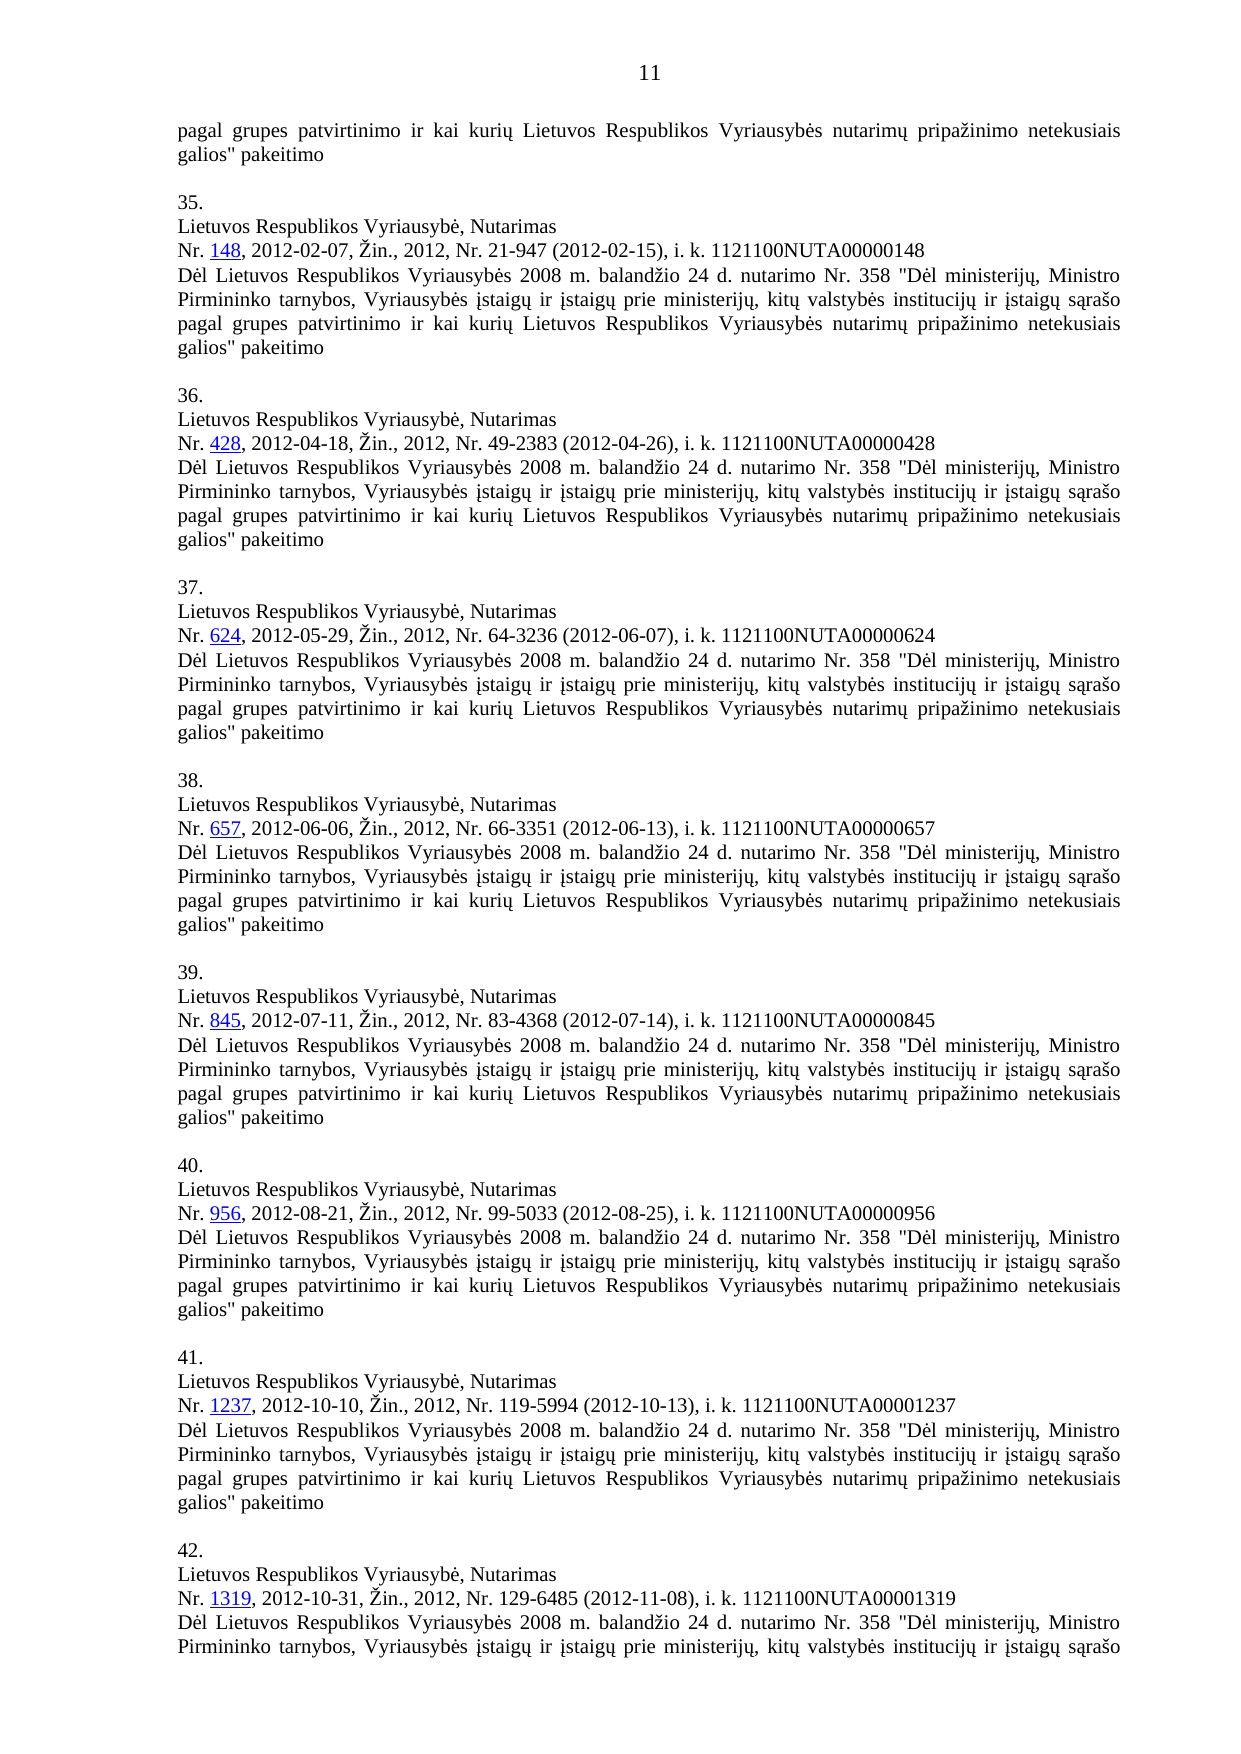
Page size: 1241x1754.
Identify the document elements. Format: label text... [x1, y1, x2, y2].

text Lietuvos Respublikos Vyriausybė, Nutarimas [177, 214, 1122, 238]
text Lietuvos Respublikos Vyriausybė, Nutarimas [177, 1369, 1122, 1393]
text Dėl Lietuvos Respublikos Vyriausybės 2008 m. balandžio 24 d. nutarimo Nr. 358 "Dėl ministerijų, Ministro Pirmininko tarnybos, Vyriausybės įstaigų ir įstaigų prie ministerijų, kitų valstybės institucijų ir įstaigų sąrašo pagal grupes patvirtinimo ir kai kurių Lietuvos Respublikos Vyriausybės nutarimų pripažinimo netekusiais galios" pakeitimo [177, 1417, 1122, 1514]
text Dėl Lietuvos Respublikos Vyriausybės 2008 m. balandžio 24 d. nutarimo Nr. 358 "Dėl ministerijų, Ministro Pirmininko tarnybos, Vyriausybės įstaigų ir įstaigų prie ministerijų, kitų valstybės institucijų ir įstaigų sąrašo [177, 1610, 1122, 1658]
text Lietuvos Respublikos Vyriausybė, Nutarimas [177, 1177, 1122, 1201]
text Lietuvos Respublikos Vyriausybė, Nutarimas [177, 599, 1122, 623]
text 37. [177, 575, 1122, 599]
text 39. [177, 960, 1122, 984]
text pagal grupes patvirtinimo ir kai kurių Lietuvos Respublikos Vyriausybės nutarimų pripažinimo netekusiais galios" pakeitimo [177, 118, 1122, 166]
text 38. [177, 768, 1122, 792]
text 40. [177, 1153, 1122, 1177]
text Nr. 1319, 2012-10-31, Žin., 2012, Nr. 129-6485 (2012-11-08), i. k. 1121100NUTA00001319 [177, 1586, 1122, 1610]
text Nr. 956, 2012-08-21, Žin., 2012, Nr. 99-5033 (2012-08-25), i. k. 1121100NUTA00000956 [177, 1201, 1122, 1225]
text Nr. 845, 2012-07-11, Žin., 2012, Nr. 83-4368 (2012-07-14), i. k. 1121100NUTA00000845 [177, 1008, 1122, 1032]
text Dėl Lietuvos Respublikos Vyriausybės 2008 m. balandžio 24 d. nutarimo Nr. 358 "Dėl ministerijų, Ministro Pirmininko tarnybos, Vyriausybės įstaigų ir įstaigų prie ministerijų, kitų valstybės institucijų ir įstaigų sąrašo pagal grupes patvirtinimo ir kai kurių Lietuvos Respublikos Vyriausybės nutarimų pripažinimo netekusiais galios" pakeitimo [177, 262, 1122, 359]
text 41. [177, 1345, 1122, 1369]
text Dėl Lietuvos Respublikos Vyriausybės 2008 m. balandžio 24 d. nutarimo Nr. 358 "Dėl ministerijų, Ministro Pirmininko tarnybos, Vyriausybės įstaigų ir įstaigų prie ministerijų, kitų valstybės institucijų ir įstaigų sąrašo pagal grupes patvirtinimo ir kai kurių Lietuvos Respublikos Vyriausybės nutarimų pripažinimo netekusiais galios" pakeitimo [177, 647, 1122, 744]
text Lietuvos Respublikos Vyriausybė, Nutarimas [177, 792, 1122, 816]
text Lietuvos Respublikos Vyriausybė, Nutarimas [177, 984, 1122, 1008]
text Nr. 624, 2012-05-29, Žin., 2012, Nr. 64-3236 (2012-06-07), i. k. 1121100NUTA00000624 [177, 623, 1122, 647]
text 42. [177, 1538, 1122, 1562]
text Nr. 148, 2012-02-07, Žin., 2012, Nr. 21-947 (2012-02-15), i. k. 1121100NUTA00000148 [177, 238, 1122, 262]
text 35. [177, 190, 1122, 214]
text 36. [177, 383, 1122, 407]
text Dėl Lietuvos Respublikos Vyriausybės 2008 m. balandžio 24 d. nutarimo Nr. 358 "Dėl ministerijų, Ministro Pirmininko tarnybos, Vyriausybės įstaigų ir įstaigų prie ministerijų, kitų valstybės institucijų ir įstaigų sąrašo pagal grupes patvirtinimo ir kai kurių Lietuvos Respublikos Vyriausybės nutarimų pripažinimo netekusiais galios" pakeitimo [177, 840, 1122, 936]
text Lietuvos Respublikos Vyriausybė, Nutarimas [177, 407, 1122, 431]
text Dėl Lietuvos Respublikos Vyriausybės 2008 m. balandžio 24 d. nutarimo Nr. 358 "Dėl ministerijų, Ministro Pirmininko tarnybos, Vyriausybės įstaigų ir įstaigų prie ministerijų, kitų valstybės institucijų ir įstaigų sąrašo pagal grupes patvirtinimo ir kai kurių Lietuvos Respublikos Vyriausybės nutarimų pripažinimo netekusiais galios" pakeitimo [177, 1032, 1122, 1129]
text Dėl Lietuvos Respublikos Vyriausybės 2008 m. balandžio 24 d. nutarimo Nr. 358 "Dėl ministerijų, Ministro Pirmininko tarnybos, Vyriausybės įstaigų ir įstaigų prie ministerijų, kitų valstybės institucijų ir įstaigų sąrašo pagal grupes patvirtinimo ir kai kurių Lietuvos Respublikos Vyriausybės nutarimų pripažinimo netekusiais galios" pakeitimo [177, 1225, 1122, 1321]
text Nr. 657, 2012-06-06, Žin., 2012, Nr. 66-3351 (2012-06-13), i. k. 1121100NUTA00000657 [177, 816, 1122, 840]
text Nr. 1237, 2012-10-10, Žin., 2012, Nr. 119-5994 (2012-10-13), i. k. 1121100NUTA00001237 [177, 1393, 1122, 1417]
text Nr. 428, 2012-04-18, Žin., 2012, Nr. 49-2383 (2012-04-26), i. k. 1121100NUTA00000428 [177, 431, 1122, 455]
text Lietuvos Respublikos Vyriausybė, Nutarimas [177, 1562, 1122, 1586]
text Dėl Lietuvos Respublikos Vyriausybės 2008 m. balandžio 24 d. nutarimo Nr. 358 "Dėl ministerijų, Ministro Pirmininko tarnybos, Vyriausybės įstaigų ir įstaigų prie ministerijų, kitų valstybės institucijų ir įstaigų sąrašo pagal grupes patvirtinimo ir kai kurių Lietuvos Respublikos Vyriausybės nutarimų pripažinimo netekusiais galios" pakeitimo [177, 455, 1122, 551]
